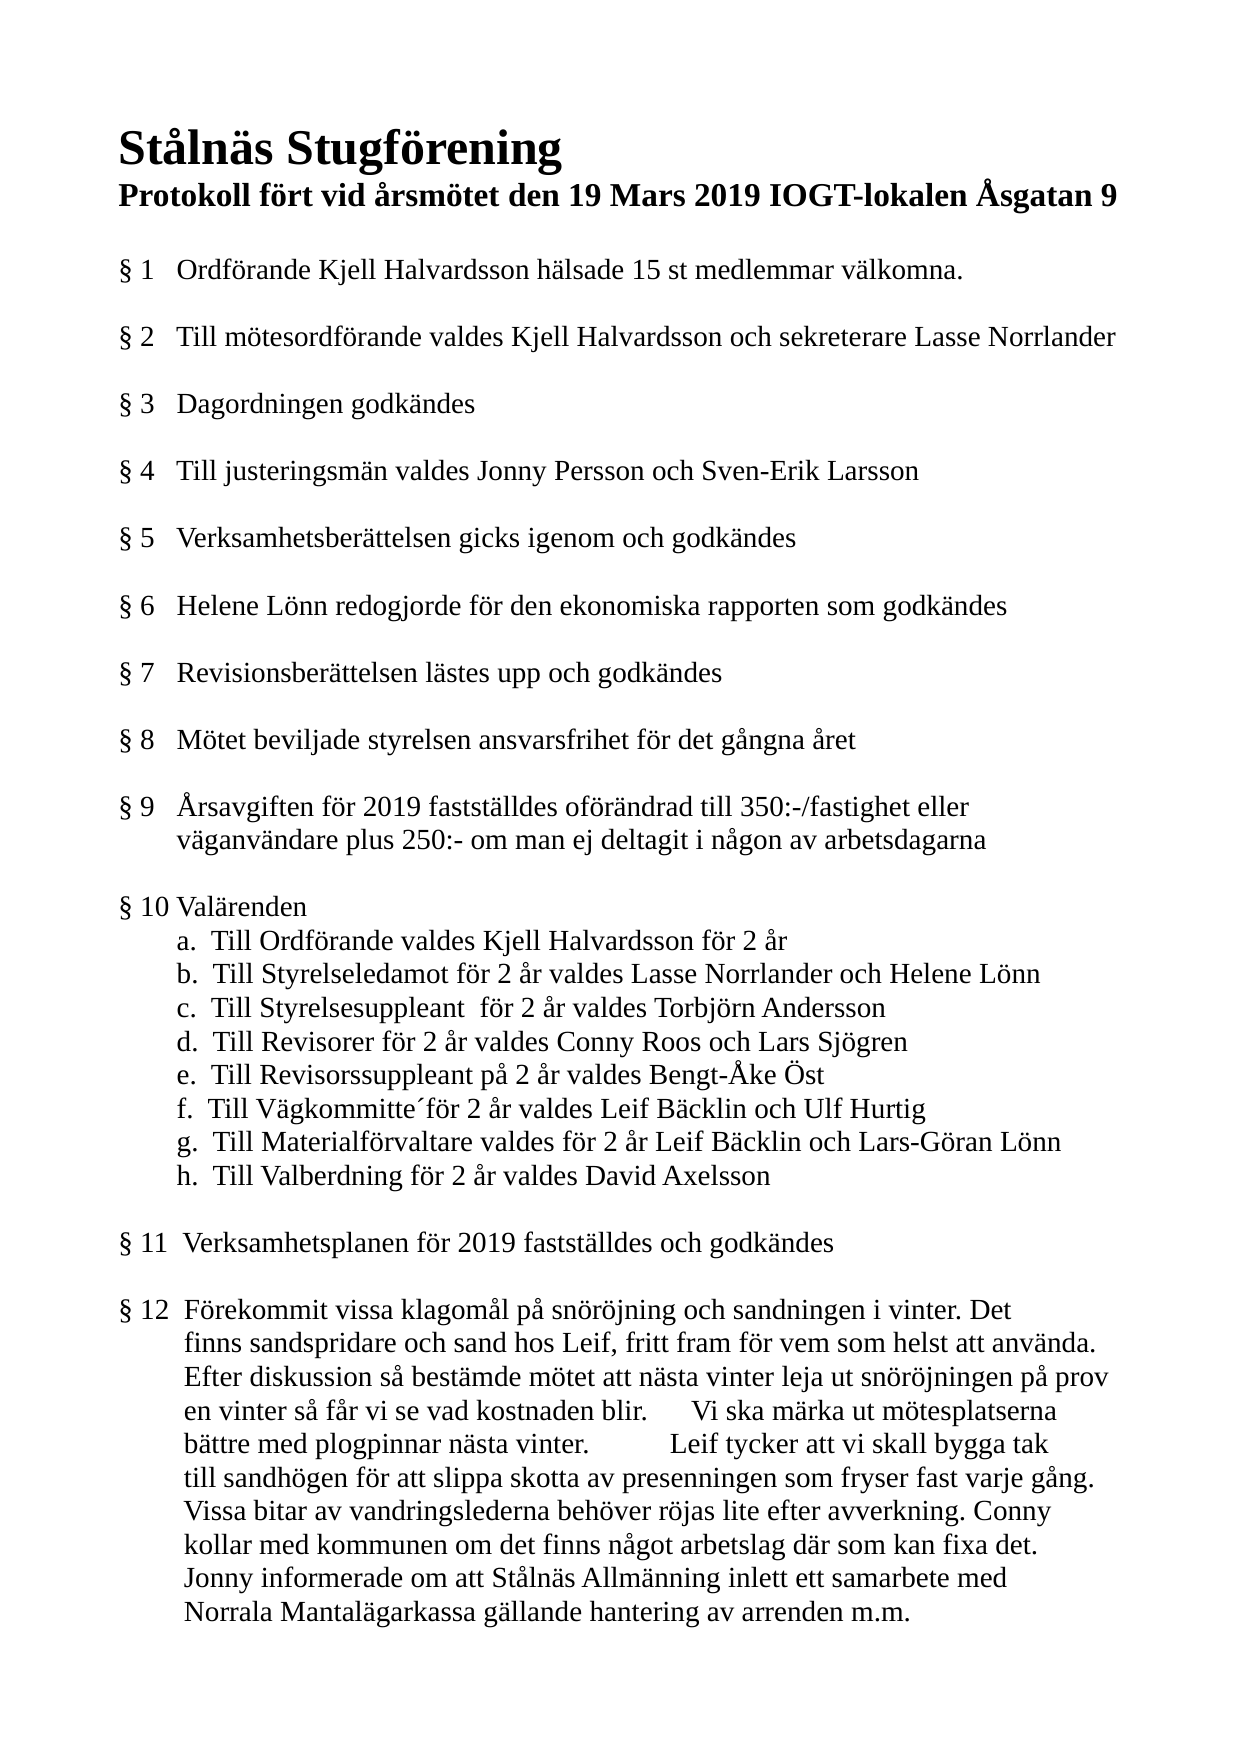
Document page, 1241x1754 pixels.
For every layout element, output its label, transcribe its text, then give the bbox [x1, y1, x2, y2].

text Stålnäs Stugförening [118, 118, 1122, 176]
text Efter diskussion så bestämde mötet att nästa vinter leja ut snöröjningen på prov [118, 1359, 1122, 1393]
text kollar med kommunen om det finns något arbetslag där som kan fixa det. [118, 1527, 1122, 1560]
text Protokoll fört vid årsmötet den 19 Mars 2019 IOGT-lokalen Åsgatan 9 [118, 176, 1122, 214]
text c. Till Styrelsesuppleant för 2 år valdes Torbjörn Andersson [118, 990, 1122, 1024]
text h. Till Valberdning för 2 år valdes David Axelsson [118, 1158, 1122, 1191]
text Norrala Mantalägarkassa gällande hantering av arrenden m.m. [118, 1594, 1122, 1627]
text § 6 Helene Lönn redogjorde för den ekonomiska rapporten som godkändes [118, 588, 1122, 621]
text g. Till Materialförvaltare valdes för 2 år Leif Bäcklin och Lars-Göran Lönn [118, 1124, 1122, 1158]
text bättre med plogpinnar nästa vinter. Leif tycker att vi skall bygga tak [118, 1426, 1122, 1460]
text § 4 Till justeringsmän valdes Jonny Persson och Sven-Erik Larsson [118, 453, 1122, 487]
text finns sandspridare och sand hos Leif, fritt fram för vem som helst att använda. [118, 1326, 1122, 1359]
text till sandhögen för att slippa skotta av presenningen som fryser fast varje gång. [118, 1460, 1122, 1493]
text d. Till Revisorer för 2 år valdes Conny Roos och Lars Sjögren [118, 1024, 1122, 1057]
text f. Till Vägkommitte´för 2 år valdes Leif Bäcklin och Ulf Hurtig [118, 1091, 1122, 1124]
text e. Till Revisorssuppleant på 2 år valdes Bengt-Åke Öst [118, 1057, 1122, 1091]
text Vissa bitar av vandringslederna behöver röjas lite efter avverkning. Conny [118, 1493, 1122, 1527]
text a. Till Ordförande valdes Kjell Halvardsson för 2 år [118, 923, 1122, 957]
text § 8 Mötet beviljade styrelsen ansvarsfrihet för det gångna året [118, 722, 1122, 755]
text § 11 Verksamhetsplanen för 2019 fastställdes och godkändes [118, 1225, 1122, 1258]
text b. Till Styrelseledamot för 2 år valdes Lasse Norrlander och Helene Lönn [118, 957, 1122, 990]
text § 3 Dagordningen godkändes [118, 386, 1122, 420]
text § 7 Revisionsberättelsen lästes upp och godkändes [118, 655, 1122, 688]
text § 10 Valärenden [118, 889, 1122, 923]
text § 1 Ordförande Kjell Halvardsson hälsade 15 st medlemmar välkomna. [118, 252, 1122, 286]
text väganvändare plus 250:- om man ej deltagit i någon av arbetsdagarna [118, 822, 1122, 856]
text Jonny informerade om att Stålnäs Allmänning inlett ett samarbete med [118, 1560, 1122, 1594]
text § 2 Till mötesordförande valdes Kjell Halvardsson och sekreterare Lasse Norrlander [118, 319, 1122, 353]
text § 9 Årsavgiften för 2019 fastställdes oförändrad till 350:-/fastighet eller [118, 789, 1122, 822]
text § 5 Verksamhetsberättelsen gicks igenom och godkändes [118, 521, 1122, 554]
text § 12 Förekommit vissa klagomål på snöröjning och sandningen i vinter. Det [118, 1292, 1122, 1326]
text en vinter så får vi se vad kostnaden blir. Vi ska märka ut mötesplatserna [118, 1393, 1122, 1426]
